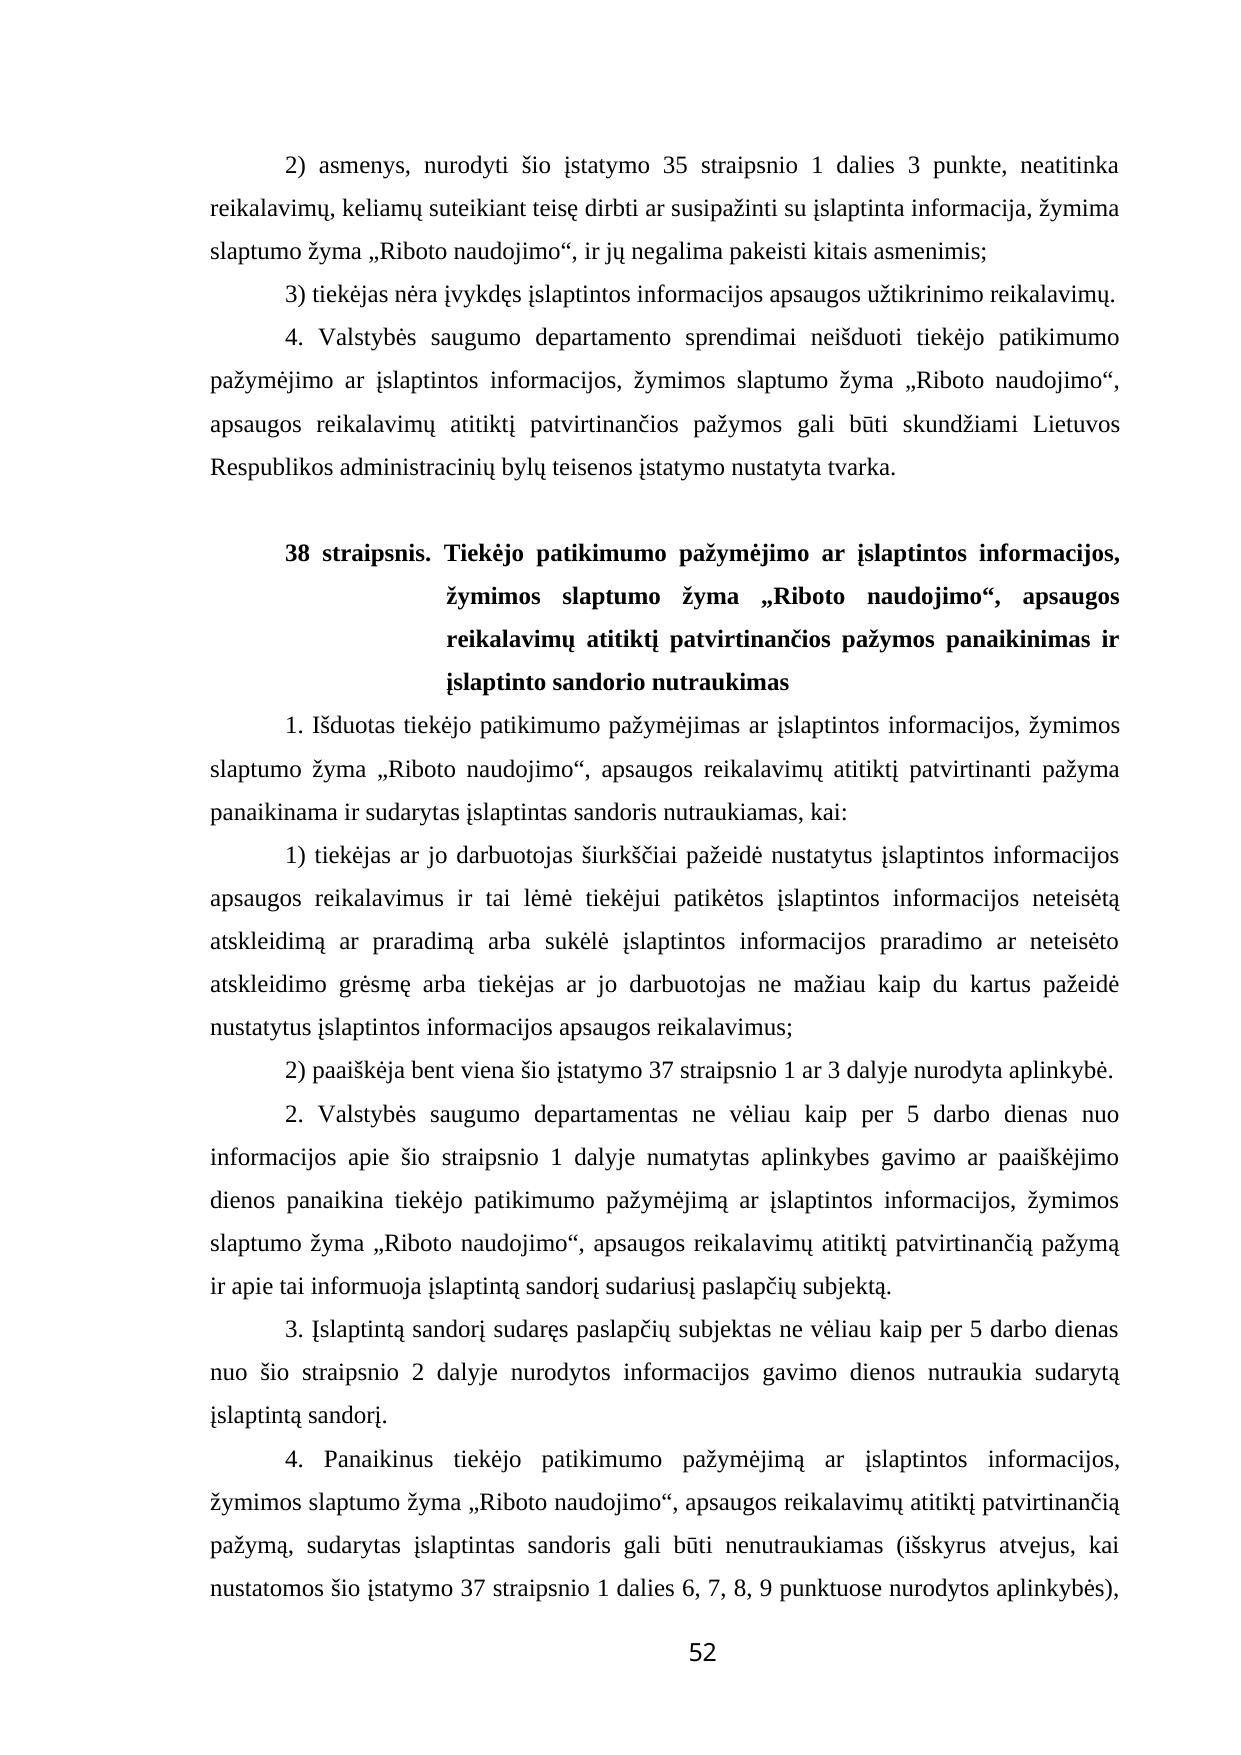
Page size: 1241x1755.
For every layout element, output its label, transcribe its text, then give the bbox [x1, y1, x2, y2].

text 1. Išduotas tiekėjo patikimumo pažymėjimas ar įslaptintos informacijos, žymimos slaptumo žyma „Riboto naudojimo“, apsaugos reikalavimų atitiktį patvirtinanti pažyma panaikinama ir sudarytas įslaptintas sandoris nutraukiamas, kai: [210, 711, 1120, 826]
text 4. Panaikinus tiekėjo patikimumo pažymėjimą ar įslaptintos informacijos, žymimos slaptumo žyma „Riboto naudojimo“, apsaugos reikalavimų atitiktį patvirtinančią pažymą, sudarytas įslaptintas sandoris gali būti nenutraukiamas (išskyrus atvejus, kai nustatomos šio įstatymo 37 straipsnio 1 dalies 6, 7, 8, 9 punktuose nurodytos aplinkybės), [210, 1444, 1120, 1602]
text 3. Įslaptintą sandorį sudaręs paslapčių subjektas ne vėliau kaip per 5 darbo dienas nuo šio straipsnio 2 dalyje nurodytos informacijos gavimo dienos nutraukia sudarytą įslaptintą sandorį. [210, 1314, 1120, 1429]
text 4. Valstybės saugumo departamento sprendimai neišduoti tiekėjo patikimumo pažymėjimo ar įslaptintos informacijos, žymimos slaptumo žyma „Riboto naudojimo“, apsaugos reikalavimų atitiktį patvirtinančios pažymos gali būti skundžiami Lietuvos Respublikos administracinių bylų teisenos įstatymo nustatyta tvarka. [210, 322, 1120, 481]
text 2) asmenys, nurodyti šio įstatymo 35 straipsnio 1 dalies 3 punkte, neatitinka reikalavimų, keliamų suteikiant teisę dirbti ar susipažinti su įslaptinta informacija, žymima slaptumo žyma „Riboto naudojimo“, ir jų negalima pakeisti kitais asmenimis; [210, 150, 1120, 265]
text 3) tiekėjas nėra įvykdęs įslaptintos informacijos apsaugos užtikrinimo reikalavimų. [210, 279, 1120, 308]
text 2) paaiškėja bent viena šio įstatymo 37 straipsnio 1 ar 3 dalyje nurodyta aplinkybė. [210, 1056, 1120, 1084]
text 2. Valstybės saugumo departamentas ne vėliau kaip per 5 darbo dienas nuo informacijos apie šio straipsnio 1 dalyje numatytas aplinkybes gavimo ar paaiškėjimo dienos panaikina tiekėjo patikimumo pažymėjimą ar įslaptintos informacijos, žymimos slaptumo žyma „Riboto naudojimo“, apsaugos reikalavimų atitiktį patvirtinančią pažymą ir apie tai informuoja įslaptintą sandorį sudariusį paslapčių subjektą. [210, 1099, 1120, 1300]
text 38 straipsnis. Tiekėjo patikimumo pažymėjimo ar įslaptintos informacijos, žymimos slaptumo žyma „Riboto naudojimo“, apsaugos reikalavimų atitiktį patvirtinančios pažymos panaikinimas ir įslaptinto sandorio nutraukimas [285, 538, 1120, 696]
text 1) tiekėjas ar jo darbuotojas šiurkščiai pažeidė nustatytus įslaptintos informacijos apsaugos reikalavimus ir tai lėmė tiekėjui patikėtos įslaptintos informacijos neteisėtą atskleidimą ar praradimą arba sukėlė įslaptintos informacijos praradimo ar neteisėto atskleidimo grėsmę arba tiekėjas ar jo darbuotojas ne mažiau kaip du kartus pažeidė nustatytus įslaptintos informacijos apsaugos reikalavimus; [210, 840, 1120, 1041]
